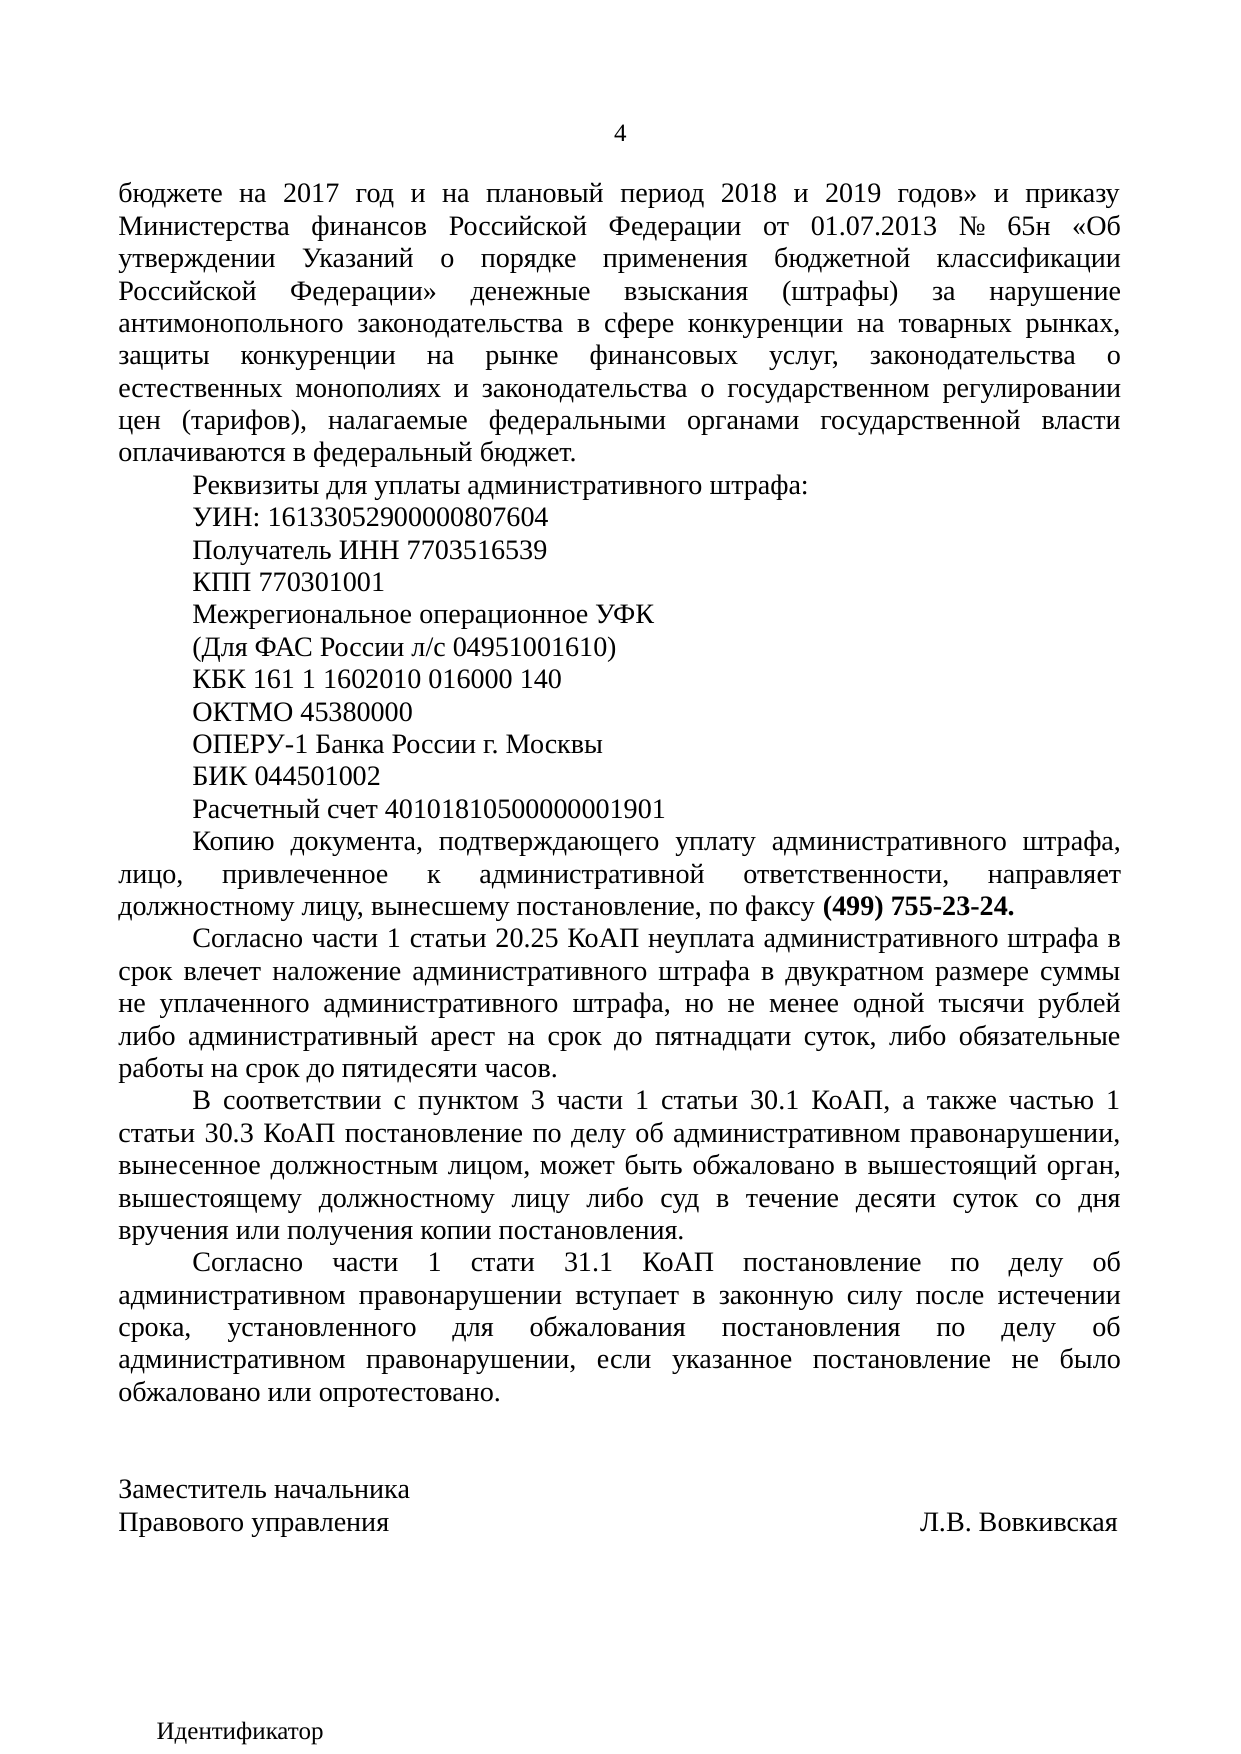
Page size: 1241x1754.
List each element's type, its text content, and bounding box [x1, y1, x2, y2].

text Получатель ИНН 7703516539 [118, 533, 1122, 565]
text УИН: 16133052900000807604 [118, 500, 1122, 533]
text бюджете на 2017 год и на плановый период 2018 и 2019 годов» и приказу Министерства финансов Российской Федерации от 01.07.2013 № 65н «Об утверждении Указаний о порядке применения бюджетной классификации Российской Федерации» денежные взыскания (штрафы) за нарушение антимонопольного законодательства в сфере конкуренции на товарных рынках, защиты конкуренции на рынке финансовых услуг, законодательства о естественных монополиях и законодательства о государственном регулировании цен (тарифов), налагаемые федеральными органами государственной власти оплачиваются в федеральный бюджет. [118, 176, 1122, 468]
text ОКТМО 45380000 [118, 695, 1122, 727]
text (Для ФАС России л/с 04951001610) [118, 630, 1122, 662]
text КБК 161 1 1602010 016000 140 [118, 662, 1122, 695]
text Расчетный счет 40101810500000001901 [118, 792, 1122, 824]
text КПП 770301001 [118, 565, 1122, 597]
text БИК 044501002 [118, 759, 1122, 792]
text Копию документа, подтверждающего уплату административного штрафа, лицо, привлеченное к административной ответственности, направляет должностному лицу, вынесшему постановление, по факсу (499) 755-23-24. [118, 824, 1122, 921]
text Реквизиты для уплаты административного штрафа: [118, 468, 1122, 500]
text В соответствии с пунктом 3 части 1 статьи 30.1 КоАП, а также частью 1 статьи 30.3 КоАП постановление по делу об административном правонарушении, вынесенное должностным лицом, может быть обжаловано в вышестоящий орган, вышестоящему должностному лицу либо суд в течение десяти суток со дня вручения или получения копии постановления. [118, 1083, 1122, 1245]
text ОПЕРУ-1 Банка России г. Москвы [118, 727, 1122, 759]
text Заместитель начальника Правового управления Л.В. Вовкивская [118, 1472, 1122, 1537]
text Согласно части 1 статьи 20.25 КоАП неуплата административного штрафа в срок влечет наложение административного штрафа в двукратном размере суммы не уплаченного административного штрафа, но не менее одной тысячи рублей либо административный арест на срок до пятнадцати суток, либо обязательные работы на срок до пятидесяти часов. [118, 921, 1122, 1083]
text Межрегиональное операционное УФК [118, 597, 1122, 630]
text Согласно части 1 стати 31.1 КоАП постановление по делу об административном правонарушении вступает в законную силу после истечении срока, установленного для обжалования постановления по делу об административном правонарушении, если указанное постановление не было обжаловано или опротестовано. [118, 1245, 1122, 1407]
